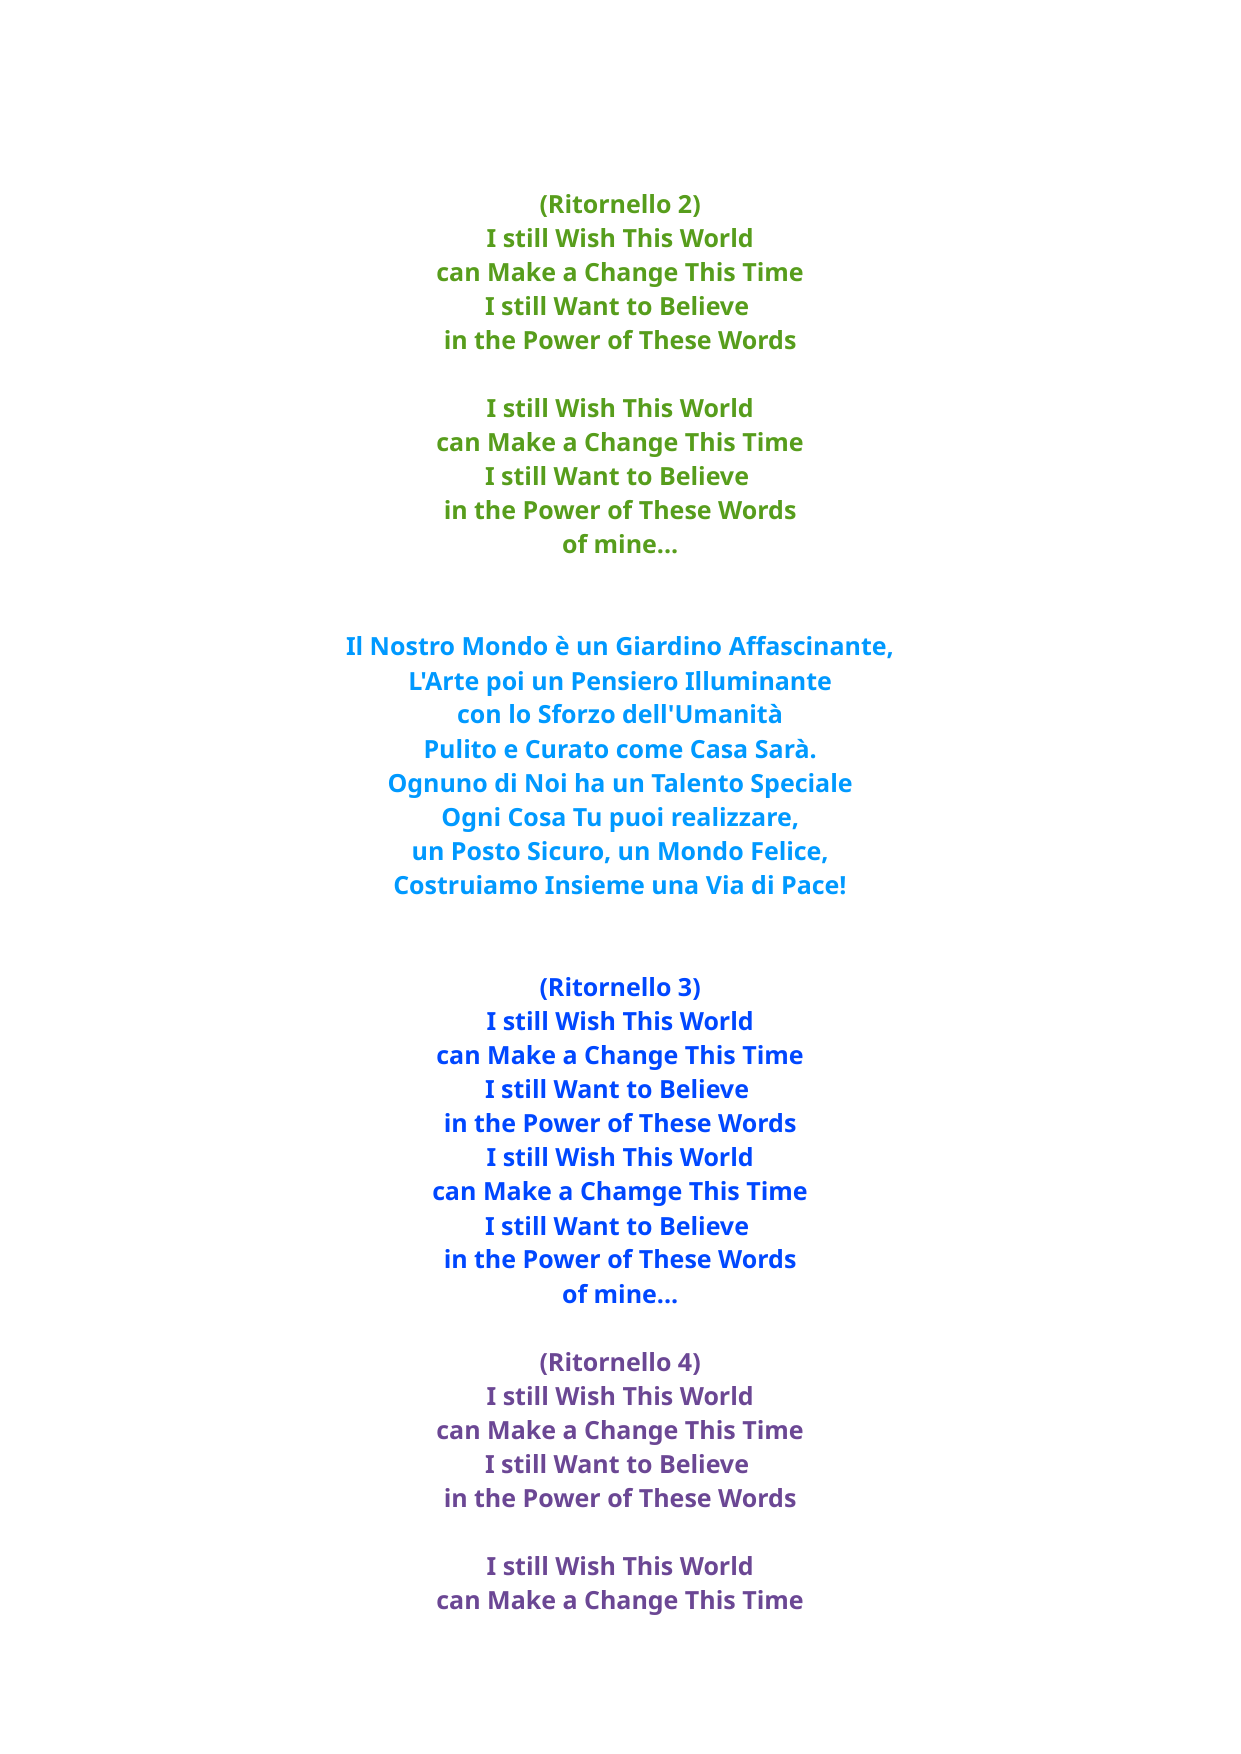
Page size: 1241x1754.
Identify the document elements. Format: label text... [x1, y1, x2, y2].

text Ognuno di Noi ha un Talento Speciale [118, 765, 1122, 799]
text I still Wish This World [118, 391, 1122, 425]
text I still Want to Believe [118, 459, 1122, 493]
text I still Wish This World [118, 1549, 1122, 1583]
text in the Power of These Words [118, 322, 1122, 357]
text Costruiamo Insieme una Via di Pace! [118, 867, 1122, 902]
text can Make a Change This Time [118, 1038, 1122, 1072]
text (Ritornello 2) [118, 186, 1122, 220]
text can Make a Chamge This Time [118, 1174, 1122, 1208]
text con lo Sforzo dell'Umanità [118, 697, 1122, 731]
text in the Power of These Words [118, 493, 1122, 527]
text in the Power of These Words [118, 1481, 1122, 1515]
text I still Wish This World [118, 1140, 1122, 1174]
text of mine... [118, 1276, 1122, 1310]
text L'Arte poi un Pensiero Illuminante [118, 663, 1122, 697]
text I still Wish This World [118, 1378, 1122, 1412]
text in the Power of These Words [118, 1242, 1122, 1276]
text I still Want to Believe [118, 1447, 1122, 1481]
text of mine... [118, 527, 1122, 561]
text I still Wish This World [118, 220, 1122, 254]
text can Make a Change This Time [118, 1583, 1122, 1617]
text Il Nostro Mondo è un Giardino Affascinante, [118, 629, 1122, 663]
text can Make a Change This Time [118, 254, 1122, 288]
text can Make a Change This Time [118, 1412, 1122, 1447]
text Ogni Cosa Tu puoi realizzare, [118, 799, 1122, 833]
text I still Want to Believe [118, 288, 1122, 322]
text (Ritornello 3) [118, 970, 1122, 1004]
text I still Want to Believe [118, 1208, 1122, 1242]
text I still Want to Believe [118, 1072, 1122, 1106]
text (Ritornello 4) [118, 1344, 1122, 1378]
text Pulito e Curato come Casa Sarà. [118, 731, 1122, 765]
text can Make a Change This Time [118, 425, 1122, 459]
text un Posto Sicuro, un Mondo Felice, [118, 833, 1122, 867]
text I still Wish This World [118, 1004, 1122, 1038]
text in the Power of These Words [118, 1106, 1122, 1140]
